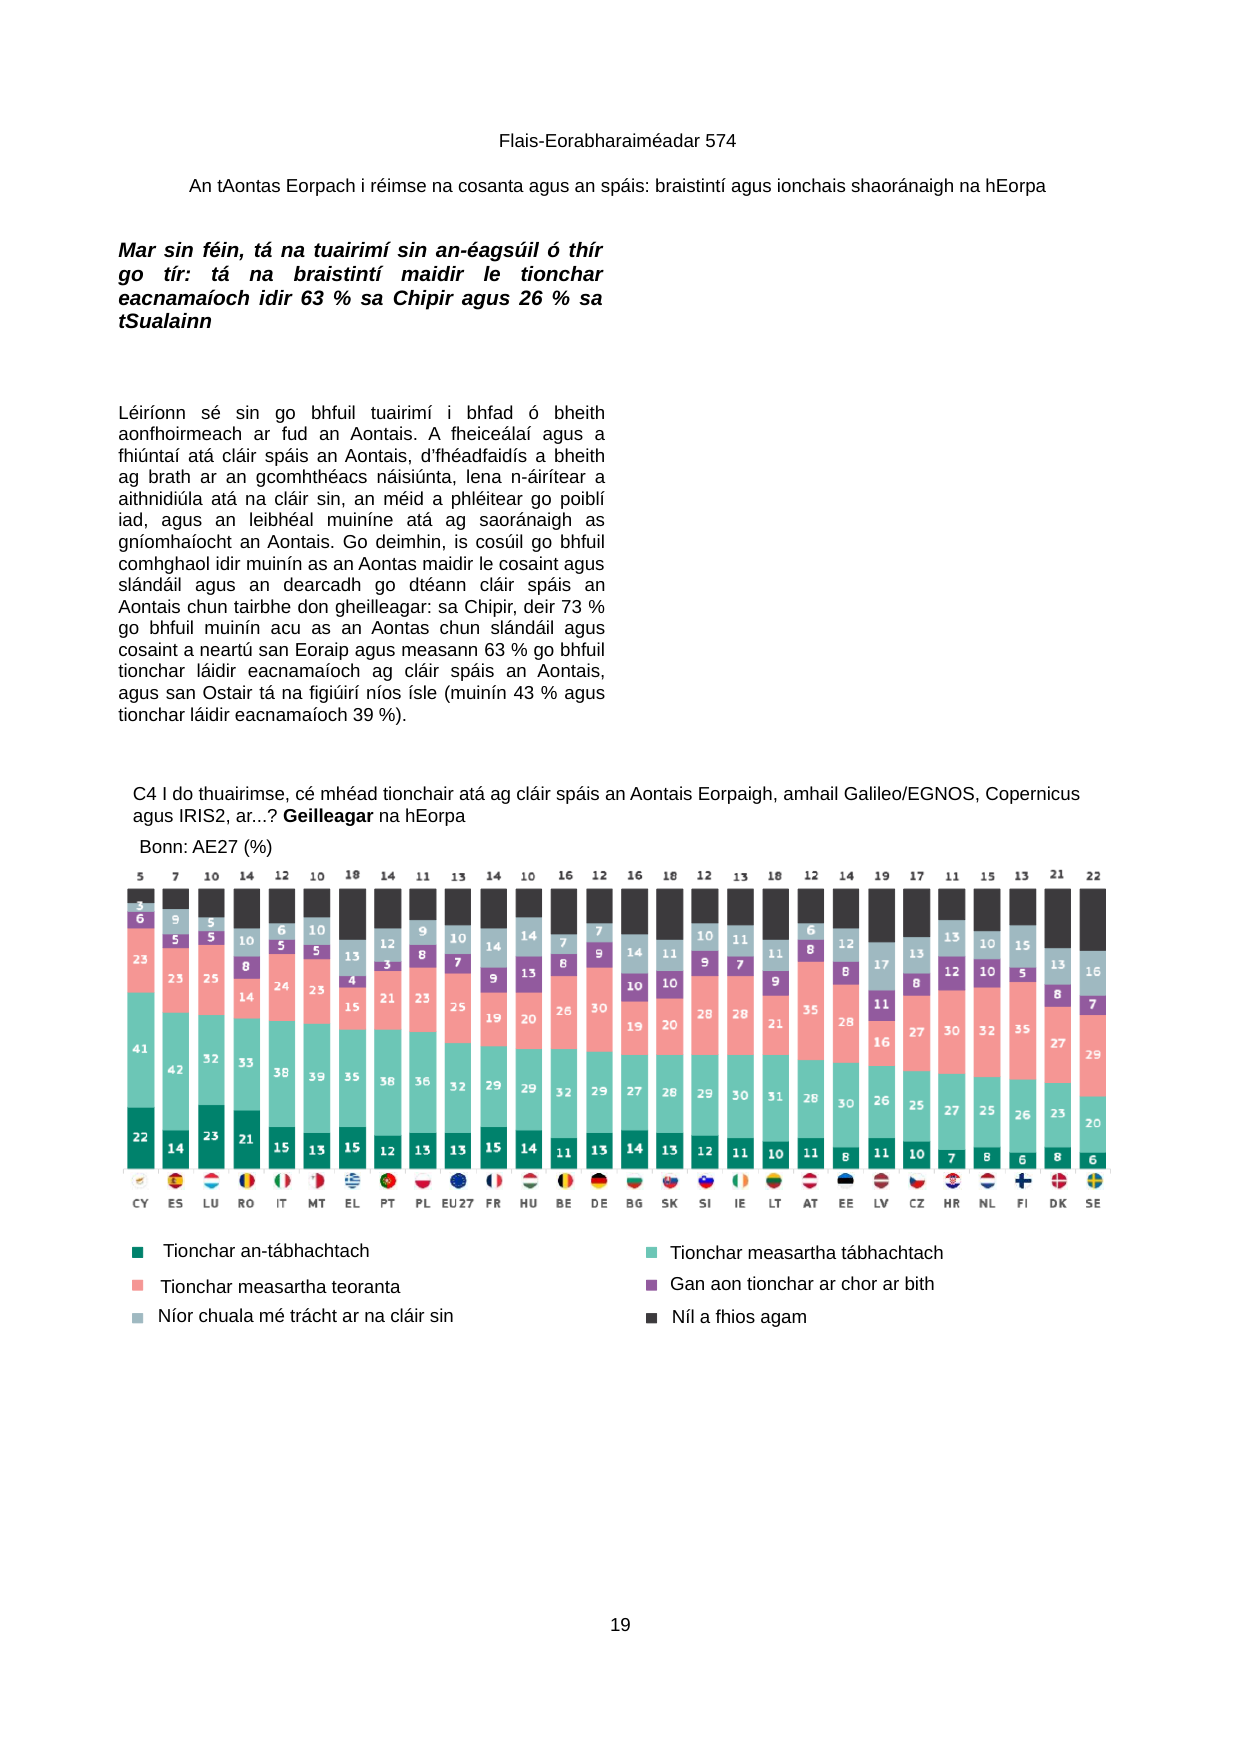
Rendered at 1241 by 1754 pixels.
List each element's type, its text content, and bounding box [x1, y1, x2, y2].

text Léiríonn sé sin go bhfuil tuairimí i bhfad ó bheith aonfhoirmeach ar fud an Aontais. A fheiceálaí agus a fhiúntaí atá cláir spáis an Aontais, d’fhéadfaidís a bheith ag brath ar an gcomhthéacs náisiúnta, lena n-áirítear a aithnidiúla atá na cláir sin, an méid a phléitear go poiblí iad, agus an leibhéal muiníne atá ag saoránaigh as gníomhaíocht an Aontais. Go deimhin, is cosúil go bhfuil comhghaol idir muinín as an Aontas maidir le cosaint agus slándáil agus an dearcadh go dtéann cláir spáis an Aontais chun tairbhe don gheilleagar: sa Chipir, deir 73 % go bhfuil muinín acu as an Aontas chun slándáil agus cosaint a neartú san Eoraip agus measann 63 % go bhfuil tionchar láidir eacnamaíoch ag cláir spáis an Aontais, agus san Ostair tá na figiúirí níos ísle (muinín 43 % agus tionchar láidir eacnamaíoch 39 %). [118, 401, 605, 725]
picture [123, 1237, 658, 1331]
text Mar sin féin, tá na tuairimí sin an-éagsúil ó thír go tír: tá na braistintí maidir le tionchar eacnamaíoch idir 63 % sa Chipir agus 26 % sa tSualainn [118, 237, 605, 333]
picture [120, 859, 1115, 1218]
